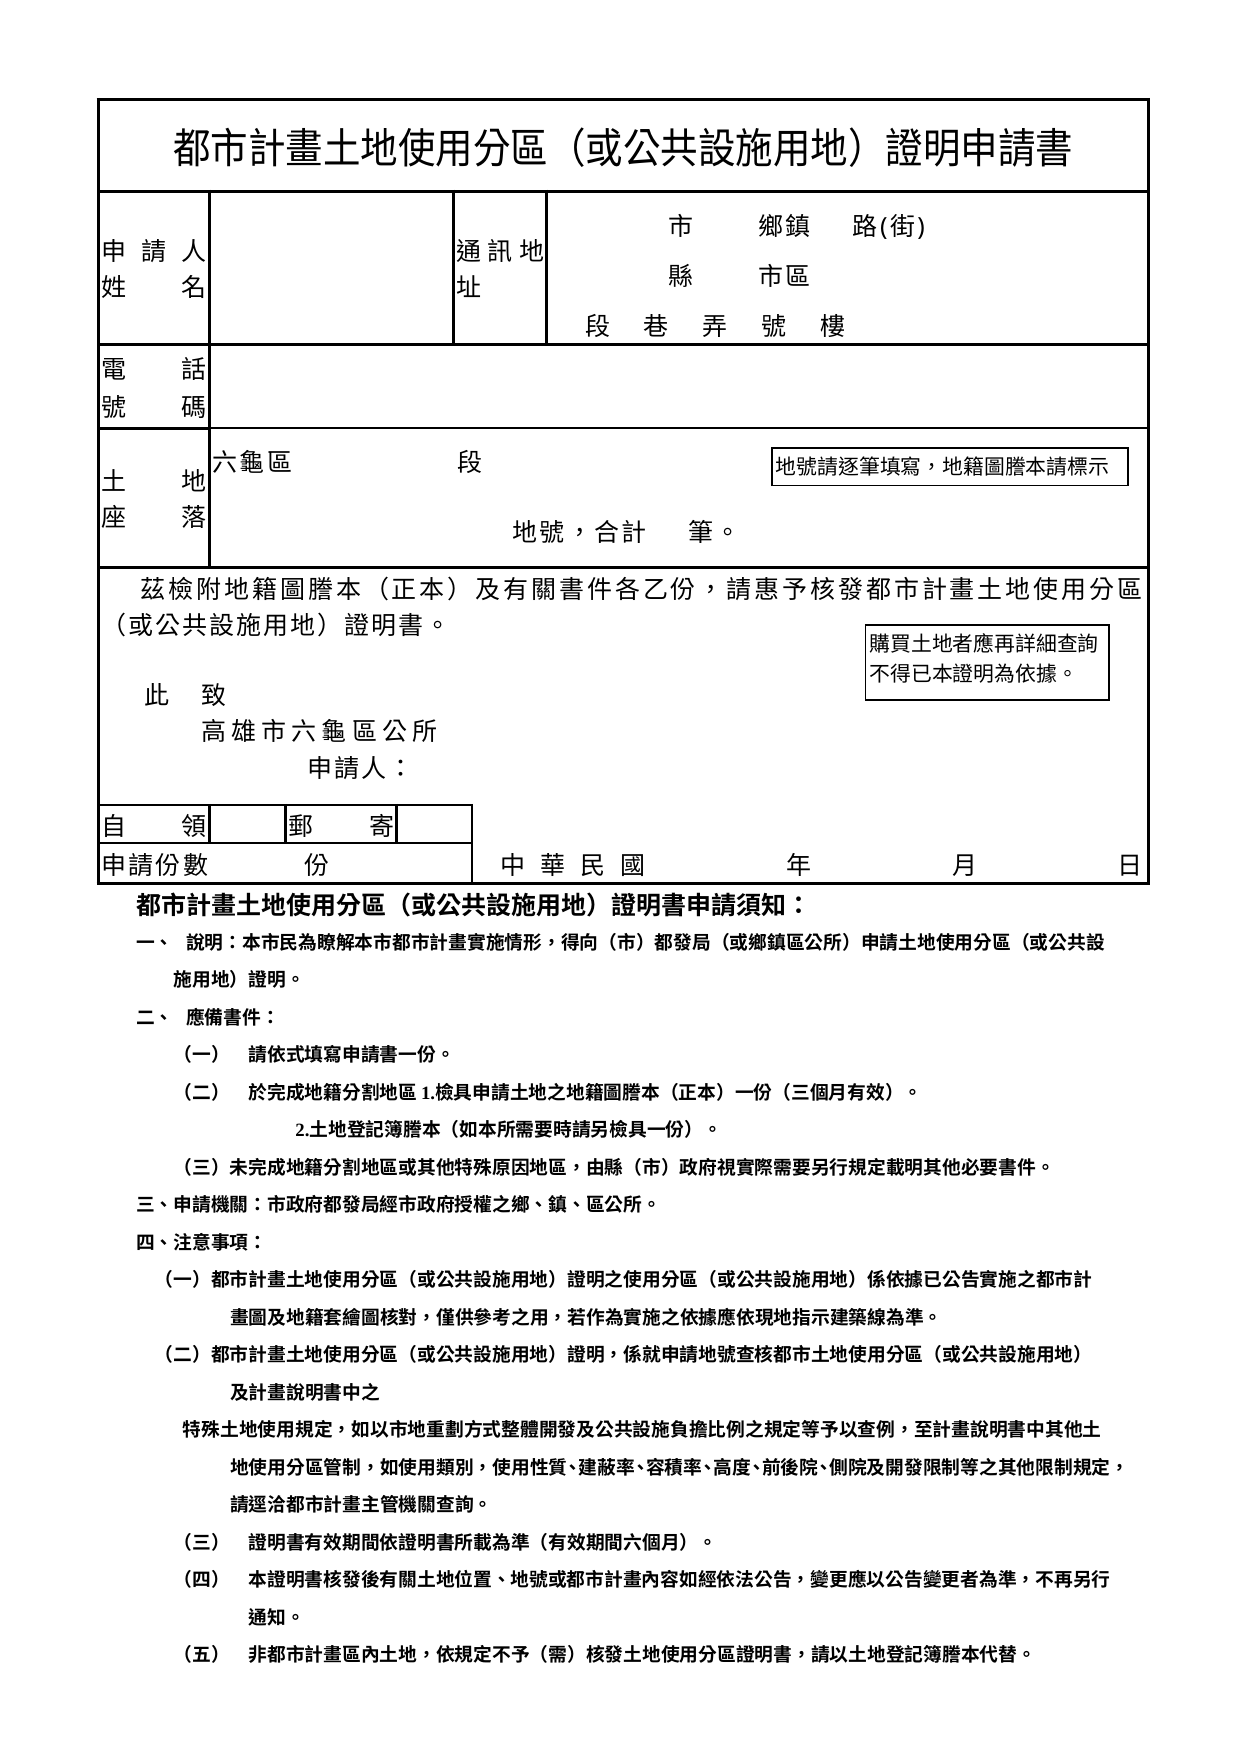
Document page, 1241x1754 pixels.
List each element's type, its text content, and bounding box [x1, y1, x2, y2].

table_cell [211, 193, 452, 343]
table_cell 通訊地址 [455, 193, 545, 343]
table_cell [211, 346, 1147, 427]
text （一）都市計畫土地使用分區（或公共設施用地）證明之使用分區（或公共設施用地）係依據已公告實施之都市計畫圖及地籍套繪圖核對，僅供參考之用，若作為實施之依據應依現地指示建築線為準。 [136, 1260, 1110, 1335]
list 說明：本市民為瞭解本市都市計畫實施情形，得向（市）都發局（或鄉鎮區公所）申請土地使用分區（或公共設施用地）證明。 [136, 922, 1110, 997]
table_cell [211, 806, 284, 842]
table_cell 土地 座落 [100, 430, 208, 566]
table_cell 申請人姓名 [100, 193, 208, 343]
list 於完成地籍分割地區1.檢具申請土地之地籍圖謄本（正本）一份（三個月有效）。 [173, 1072, 1110, 1110]
text 都市計畫土地使用分區（或公共設施用地）證明書申請須知： [136, 885, 1110, 922]
text 四、注意事項： [136, 1222, 1110, 1260]
text 2.土地登記簿謄本（如本所需要時請另檢具一份）。 [173, 1110, 1110, 1147]
text （二）都市計畫土地使用分區（或公共設施用地）證明，係就申請地號查核都市土地使用分區（或公共設施用地）及計畫說明書中之 [136, 1335, 1110, 1410]
table_cell 自領 [100, 806, 208, 842]
text （三）未完成地籍分割地區或其他特殊原因地區，由縣（市）政府視實際需要另行規定載明其他必要書件。 [173, 1147, 1110, 1185]
table_cell 中華民國 年 月 日 [473, 804, 1147, 882]
text 特殊土地使用規定，如以市地重劃方式整體開發及公共設施負擔比例之規定等予以查例，至計畫說明書中其他土地使用分區管制，如使用類別，使用性質、建蔽率、容積率、高度、前後院、側院及開發限制等之其他限制規定，請逕洽都市計畫主管機關查詢。 [136, 1410, 1110, 1522]
table_cell 市 鄉鎮 路(街) 縣 市區 段 巷 弄 號 樓 [548, 193, 1147, 343]
list 非都市計畫區內土地，依規定不予（需）核發土地使用分區證明書，請以土地登記簿謄本代替。 [173, 1635, 1110, 1672]
text 三、申請機關：市政府都發局經市政府授權之鄉、鎮、區公所。 [136, 1185, 1110, 1222]
list 本證明書核發後有關土地位置、地號或都市計畫內容如經依法公告，變更應以公告變更者為準，不再另行通知。 [173, 1560, 1110, 1635]
table_cell 六龜區 段 地號，合計 筆。 [211, 429, 1147, 566]
list 應備書件： [136, 997, 1110, 1035]
table_cell [398, 806, 471, 842]
table_header 都市計畫土地使用分區（或公共設施用地）證明申請書 [100, 101, 1147, 189]
list 證明書有效期間依證明書所載為準（有效期間六個月）。 [173, 1522, 1110, 1560]
table_cell 郵寄 [287, 806, 395, 842]
table_cell 茲檢附地籍圖謄本（正本）及有關書件各乙份，請惠予核發都市計畫土地使用分區（或公共設施用地）證明書。 此 致 高雄市六龜區公所 申請人： [100, 569, 1147, 804]
table_cell 申請份數 份 [100, 844, 471, 882]
list 請依式填寫申請書一份。 [173, 1035, 1110, 1072]
table_cell 電話 號碼 [100, 346, 208, 427]
